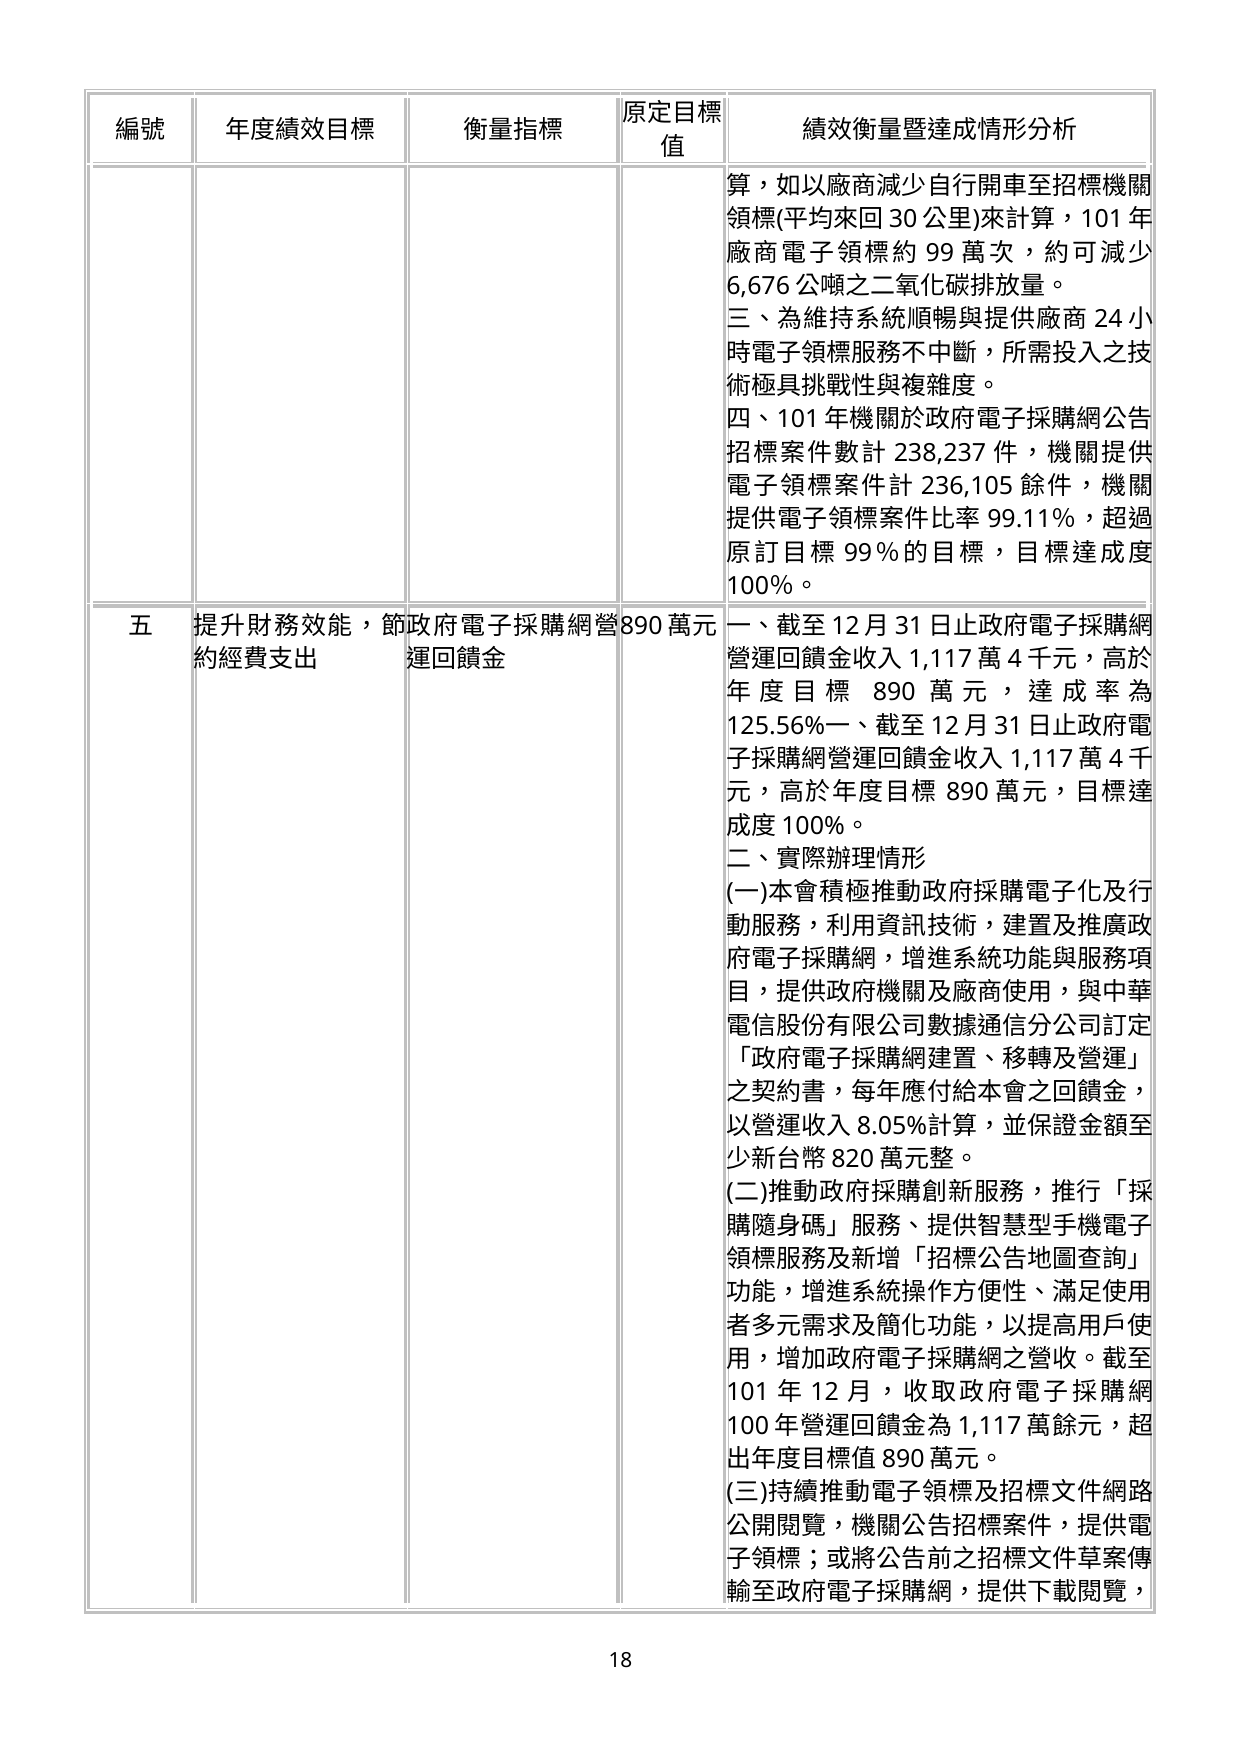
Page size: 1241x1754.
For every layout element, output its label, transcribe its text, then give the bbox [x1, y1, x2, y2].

table_cell 提升財務效能，節約經費支出 [194, 608, 407, 1607]
table_header 衡量指標 [407, 90, 619, 162]
table_cell 五 [87, 601, 194, 1607]
table_cell 算，如以廠商減少自行開車至招標機關領標(平均來回30公里)來計算，101年廠商電子領標約99萬次，約可減少6,676公噸之二氧化碳排放量。 三、為維持系統順暢與提供廠商24小時電子領標服務不中斷，所需投入之技術極具挑戰性與複雜度。 四、101年機關於政府電子採購網公告招標案件數計238,237件，機關提供電子領標案件計236,105餘件，機關提供電子領標案件比率99.11％，超過原訂目標99％的目標，目標達成度100％。 [726, 162, 1153, 601]
table_header 年度績效目標 [194, 90, 407, 162]
table_cell [410, 168, 616, 601]
table_cell [197, 168, 404, 601]
table_cell 一、截至12月31日止政府電子採購網營運回饋金收入1,117萬4千元，高於年度目標 890萬元，達成率為125.56%一、截至12月31日止政府電子採購網營運回饋金收入1,117萬4千元，高於年度目標 890萬元，目標達成度100%。 二、實際辦理情形 (一)本會積極推動政府採購電子化及行動服務，利用資訊技術，建置及推廣政府電子採購網，增進系統功能與服務項目，提供政府機關及廠商使用，與中華電信股份有限公司數據通信分公司訂定「政府電子採購網建置、移轉及營運」之契約書，每年應付給本會之回饋金，以營運收入8.05%計算，並保證金額至少新台幣820萬元整。 (二)推動政府採購創新服務，推行「採購隨身碼」服務、提供智慧型手機電子領標服務及新增「招標公告地圖查詢」功能，增進系統操作方便性、滿足使用者多元需求及簡化功能，以提高用戶使用，增加政府電子採購網之營收。截至101年12月，收取政府電子採購網 100年營運回饋金為1,117萬餘元，超出年度目標值 890萬元。 (三)持續推動電子領標及招標文件網路公開閱覽，機關公告招標案件，提供電子領標；或將公告前之招標文件草案傳輸至政府電子採購網，提供下載閱覽， [726, 601, 1153, 1607]
table_cell 890萬元 [620, 608, 726, 1607]
table_header 原定目標值 [620, 90, 726, 162]
table_header 績效衡量暨達成情形分析 [726, 90, 1153, 162]
table_cell [623, 168, 723, 601]
table_header 編號 [90, 95, 194, 162]
table_cell 政府電子採購網營運回饋金 [407, 608, 619, 1607]
table_cell [87, 162, 194, 601]
